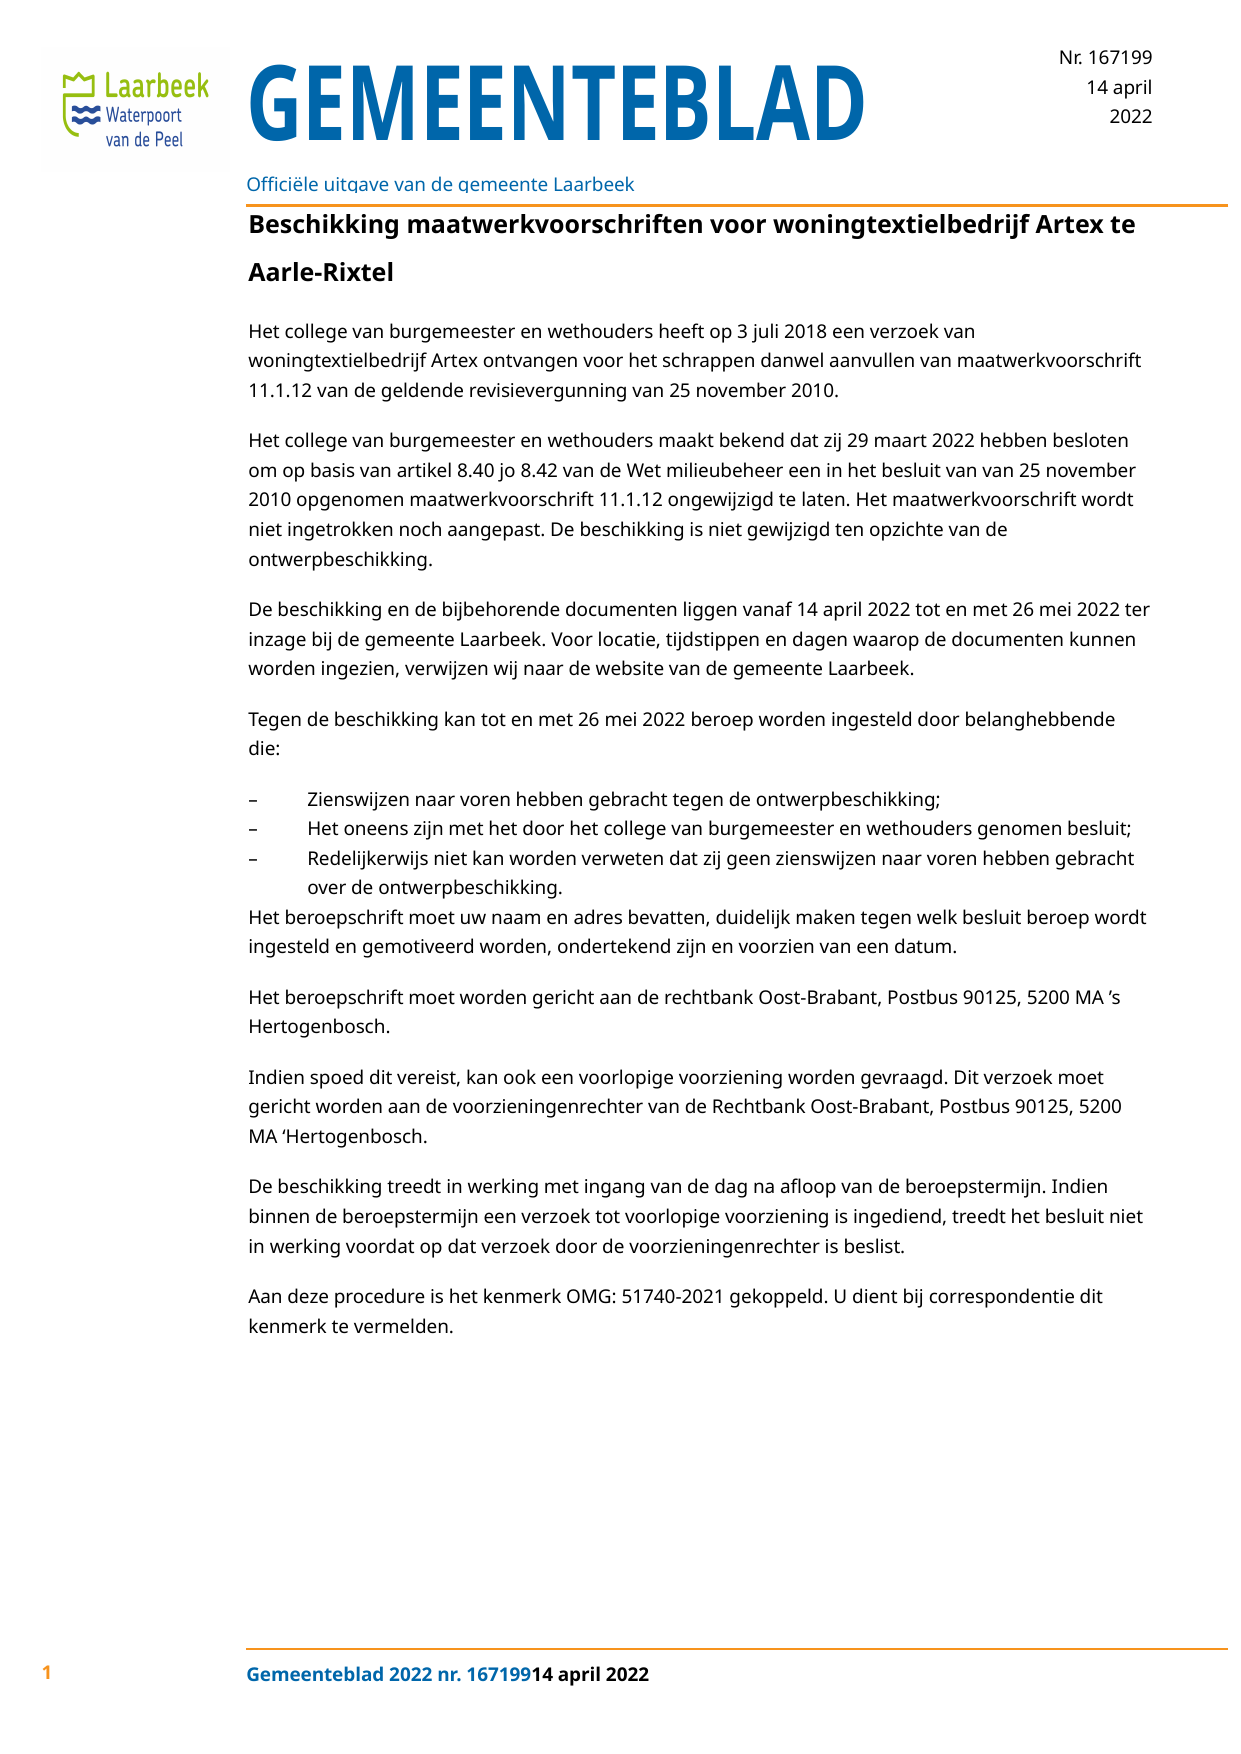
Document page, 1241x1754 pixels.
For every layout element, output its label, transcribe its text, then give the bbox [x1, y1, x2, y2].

text De beschikking treedt in werking met ingang van de dag na afloop van de beroepstermijn. Indien binnen de beroepstermijn een verzoek tot voorlopige voorziening is ingediend, treedt het besluit niet in werking voordat op dat verzoek door de voorzieningenrechter is beslist. [248, 1174, 1152, 1259]
text Het college van burgemeester en wethouders heeft op 3 juli 2018 een verzoek van woningtextielbedrijf Artex ontvangen voor het schrappen danwel aanvullen van maatwerkvoorschrift 11.1.12 van de geldende revisievergunning van 25 november 2010. [248, 318, 1152, 403]
text Beschikking maatwerkvoorschriften voor woningtextielbedrijf Artex te Aarle-Rixtel [248, 207, 1152, 288]
text Het beroepschrift moet worden gericht aan de rechtbank Oost-Brabant, Postbus 90125, 5200 MA ’s Hertogenbosch. [248, 984, 1152, 1039]
text Het college van burgemeester en wethouders maakt bekend dat zij 29 maart 2022 hebben besloten om op basis van artikel 8.40 jo 8.42 van de Wet milieubeheer een in het besluit van van 25 november 2010 opgenomen maatwerkvoorschrift 11.1.12 ongewijzigd te laten. Het maatwerkvoorschrift wordt niet ingetrokken noch aangepast. De beschikking is niet gewijzigd ten opzichte van de ontwerpbeschikking. [248, 427, 1152, 572]
picture [41, 47, 231, 172]
text Het beroepschrift moet uw naam en adres bevatten, duidelijk maken tegen welk besluit beroep wordt ingesteld en gemotiveerd worden, ondertekend zijn en voorzien van een datum. [248, 904, 1152, 959]
text De beschikking en de bijbehorende documenten liggen vanaf 14 april 2022 tot en met 26 mei 2022 ter inzage bij de gemeente Laarbeek. Voor locatie, tijdstippen en dagen waarop de documenten kunnen worden ingezien, verwijzen wij naar de website van de gemeente Laarbeek. [248, 596, 1152, 681]
list Het oneens zijn met het door het college van burgemeester en wethouders genomen besluit; [248, 815, 1152, 841]
list Redelijkerwijs niet kan worden verweten dat zij geen zienswijzen naar voren hebben gebracht over de ontwerpbeschikking. [248, 845, 1152, 900]
text Aan deze procedure is het kenmerk OMG: 51740-2021 gekoppeld. U dient bij correspondentie dit kenmerk te vermelden. [248, 1283, 1152, 1339]
text Tegen de beschikking kan tot en met 26 mei 2022 beroep worden ingesteld door belanghebbende die: [248, 706, 1152, 761]
list Zienswijzen naar voren hebben gebracht tegen de ontwerpbeschikking; [248, 786, 1152, 812]
text Indien spoed dit vereist, kan ook een voorlopige voorziening worden gevraagd. Dit verzoek moet gericht worden aan de voorzieningenrechter van de Rechtbank Oost-Brabant, Postbus 90125, 5200 MA ‘Hertogenbosch. [248, 1064, 1152, 1149]
